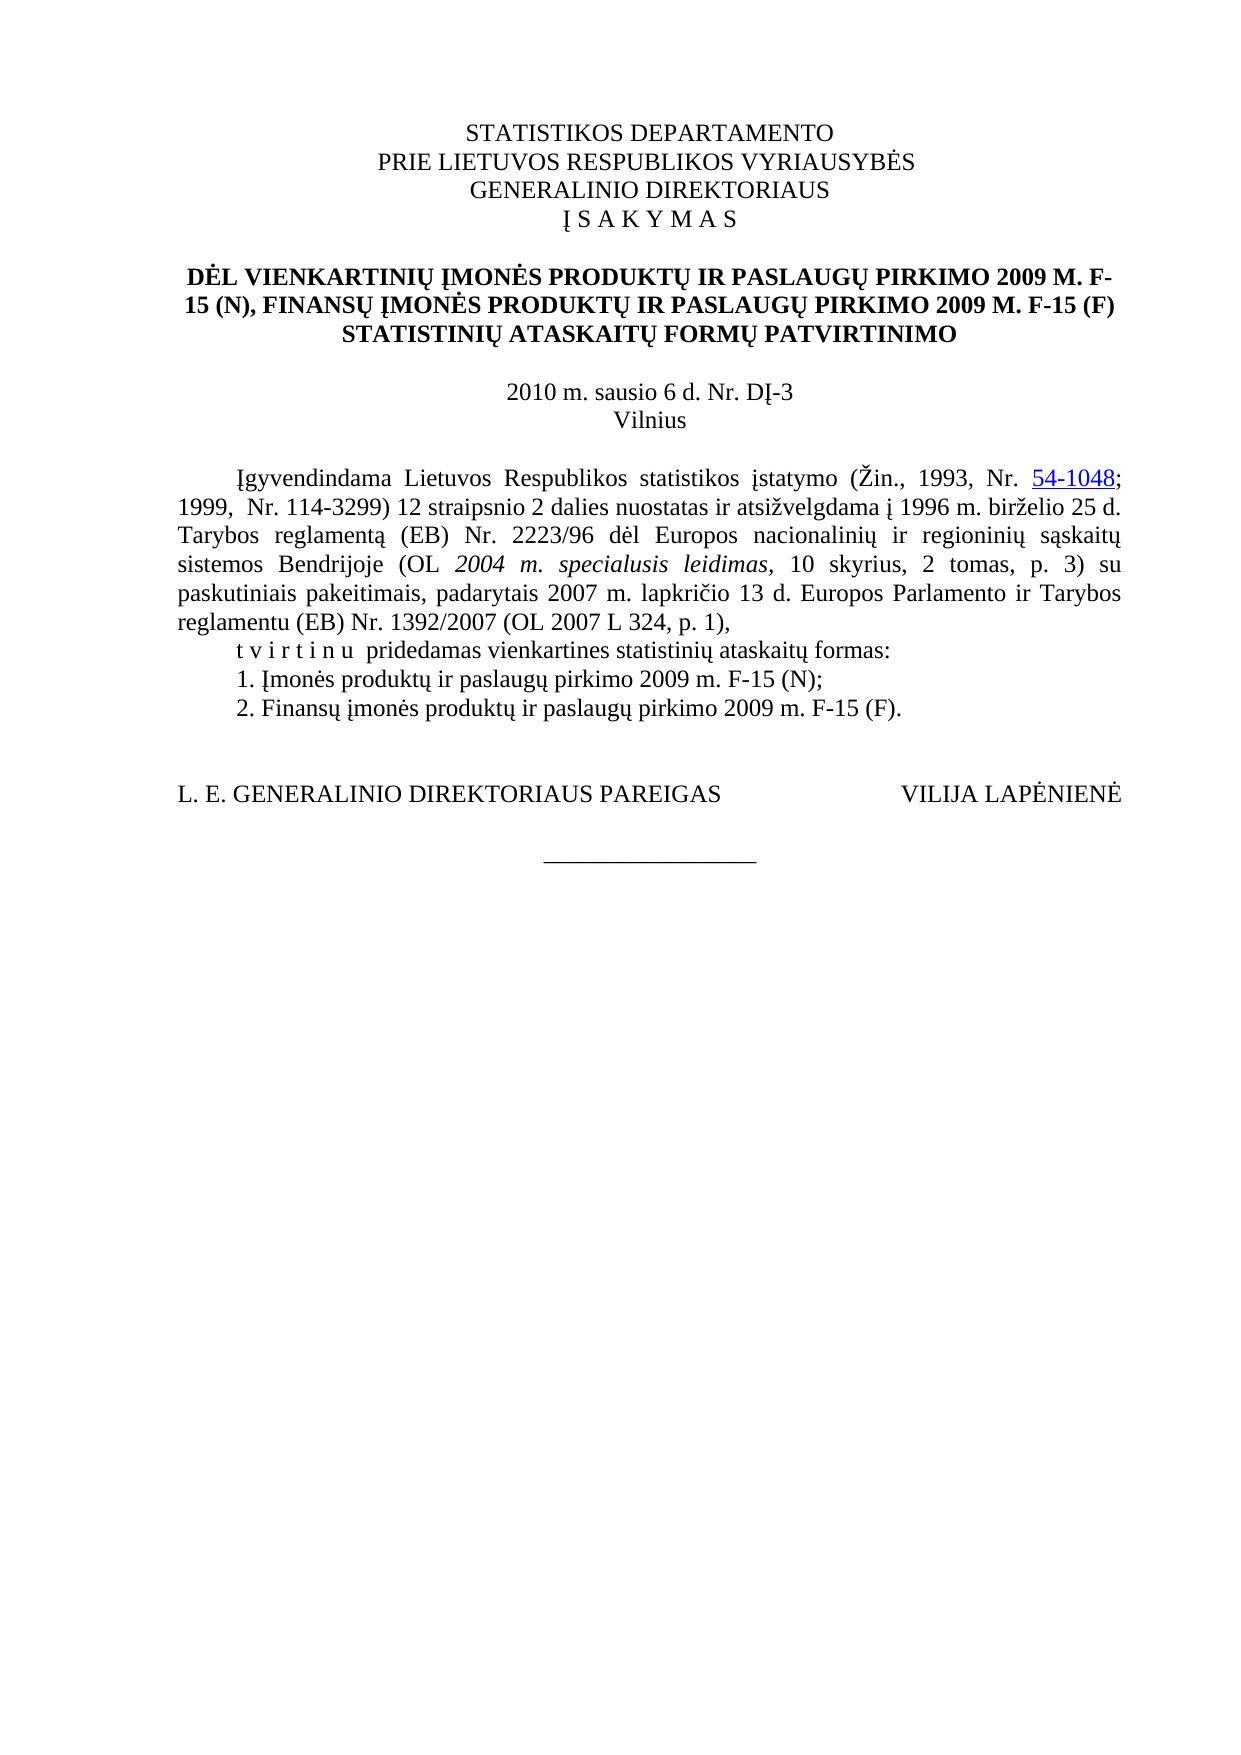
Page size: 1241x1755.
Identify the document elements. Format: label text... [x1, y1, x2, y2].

text DĖL VIENKARTINIŲ ĮMONĖS PRODUKTŲ IR PASLAUGŲ PIRKIMO 2009 M. F-15 (N), FINANSŲ ĮMONĖS PRODUKTŲ IR PASLAUGŲ PIRKIMO 2009 M. F-15 (F) STATISTINIŲ ATASKAITŲ FORMŲ PATVIRTINIMO [177, 262, 1122, 348]
text Į S A K Y M A S [177, 204, 1122, 233]
text GENERALINIO DIREKTORIAUS [177, 176, 1122, 204]
text STATISTIKOS DEPARTAMENTO [177, 118, 1122, 147]
text Vilnius [177, 406, 1122, 434]
text _________________ [177, 837, 1122, 866]
text Įgyvendindama Lietuvos Respublikos statistikos įstatymo (Žin., 1993, Nr. 54-1048; 1999, Nr. 114-3299) 12 straipsnio 2 dalies nuostatas ir atsižvelgdama į 1996 m. birželio 25 d. Tarybos reglamentą (EB) Nr. 2223/96 dėl Europos nacionalinių ir regioninių sąskaitų sistemos Bendrijoje (OL 2004 m. specialusis leidimas, 10 skyrius, 2 tomas, p. 3) su paskutiniais pakeitimais, padarytais 2007 m. lapkričio 13 d. Europos Parlamento ir Tarybos reglamentu (EB) Nr. 1392/2007 (OL 2007 L 324, p. 1), [177, 463, 1122, 636]
text 2010 m. sausio 6 d. Nr. DĮ-3 [177, 377, 1122, 406]
text 2. Finansų įmonės produktų ir paslaugų pirkimo 2009 m. F-15 (F). [177, 693, 1122, 722]
text L. e. generalinio direktoriaus pareigas Vilija Lapėnienė [177, 779, 1122, 808]
text PRIE LIETUVOS RESPUBLIKOS VYRIAUSYBĖS [177, 147, 1122, 176]
text 1. Įmonės produktų ir paslaugų pirkimo 2009 m. F-15 (N); [177, 664, 1122, 693]
text t v i r t i n u pridedamas vienkartines statistinių ataskaitų formas: [177, 636, 1122, 664]
